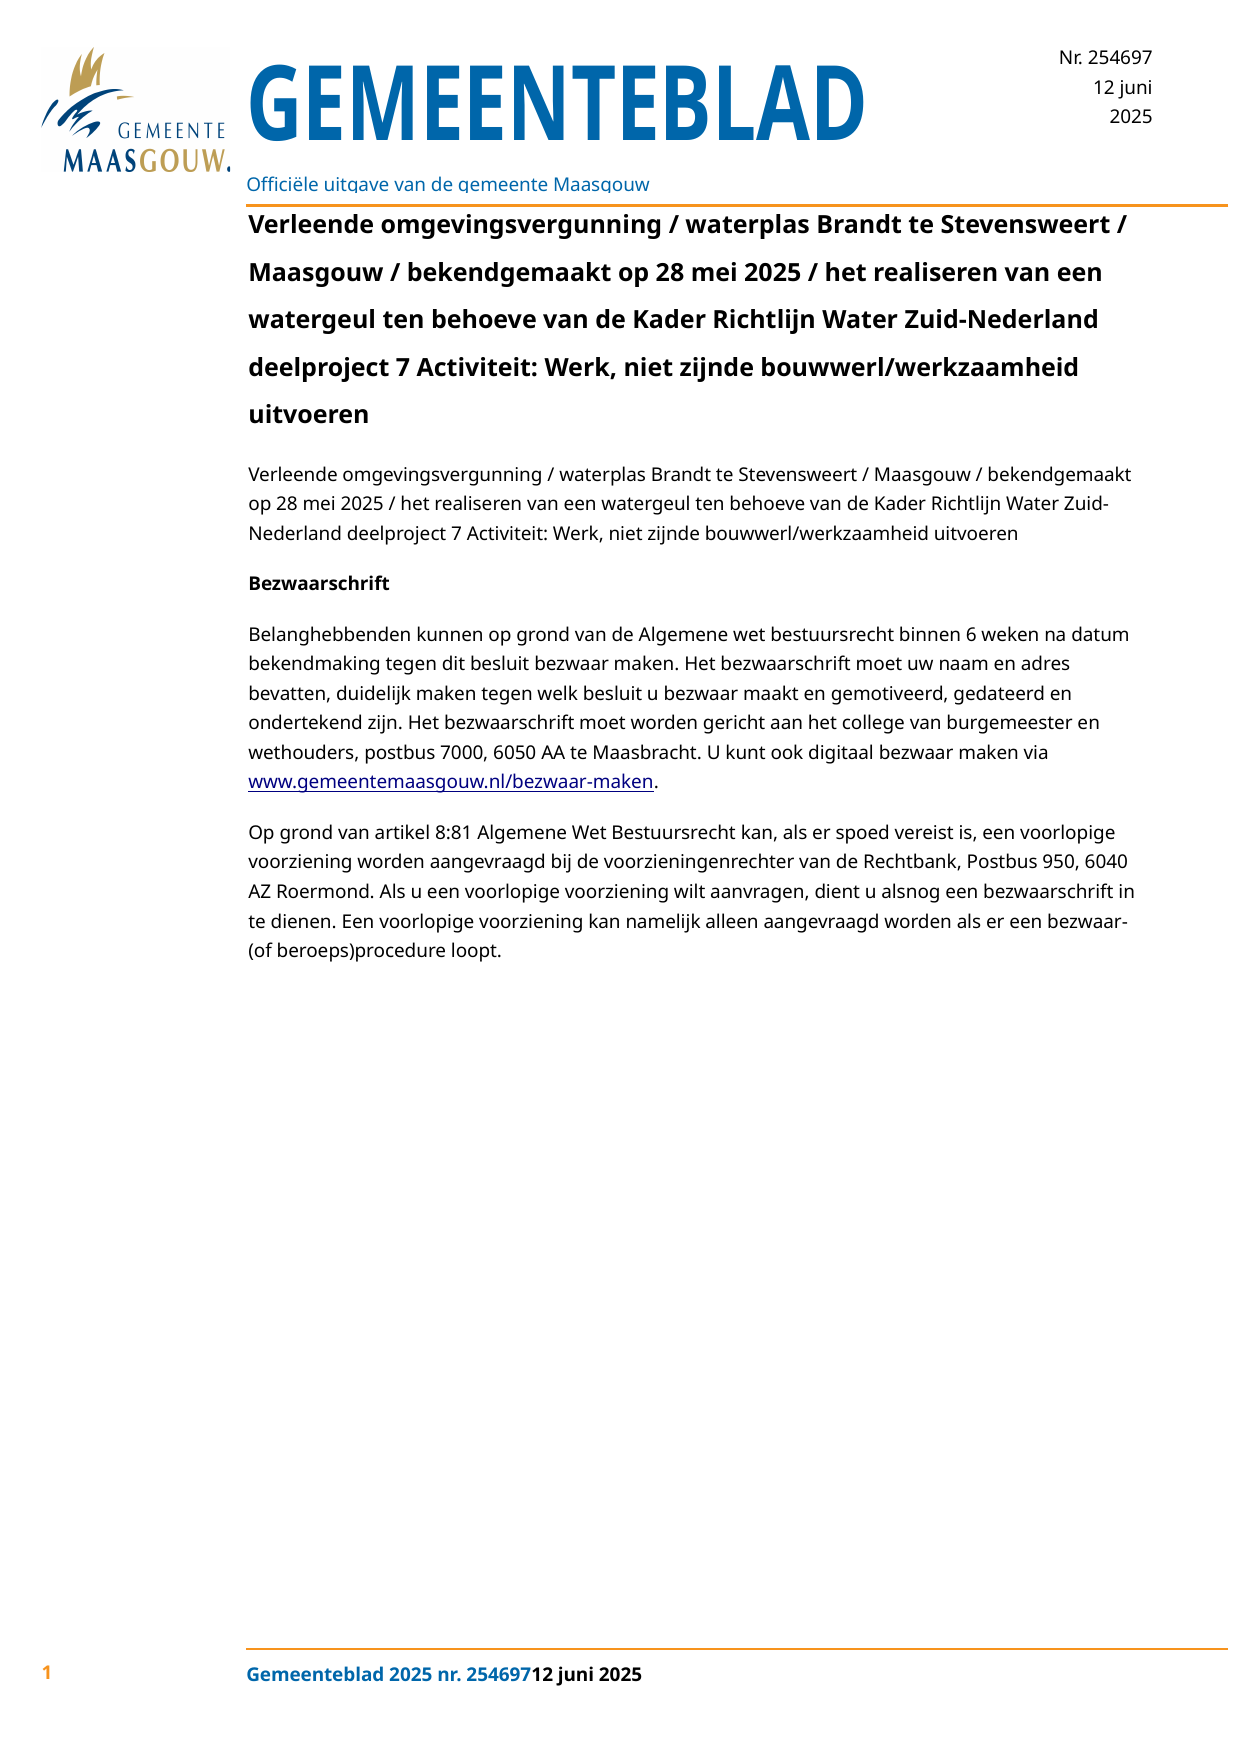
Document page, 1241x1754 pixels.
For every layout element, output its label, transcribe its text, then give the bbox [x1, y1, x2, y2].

text Belanghebbenden kunnen op grond van de Algemene wet bestuursrecht binnen 6 weken na datum bekendmaking tegen dit besluit bezwaar maken. Het bezwaarschrift moet uw naam en adres bevatten, duidelijk maken tegen welk besluit u bezwaar maakt en gemotiveerd, gedateerd en ondertekend zijn. Het bezwaarschrift moet worden gericht aan het college van burgemeester en wethouders, postbus 7000, 6050 AA te Maasbracht. U kunt ook digitaal bezwaar maken via www.gemeentemaasgouw.nl/bezwaar-maken. [248, 621, 1152, 794]
text Verleende omgevingsvergunning / waterplas Brandt te Stevensweert / Maasgouw / bekendgemaakt op 28 mei 2025 / het realiseren van een watergeul ten behoeve van de Kader Richtlijn Water Zuid-Nederland deelproject 7 Activiteit: Werk, niet zijnde bouwwerl/werkzaamheid uitvoeren [248, 461, 1152, 546]
text Verleende omgevingsvergunning / waterplas Brandt te Stevensweert / Maasgouw / bekendgemaakt op 28 mei 2025 / het realiseren van een watergeul ten behoeve van de Kader Richtlijn Water Zuid-Nederland deelproject 7 Activiteit: Werk, niet zijnde bouwwerl/werkzaamheid uitvoeren [248, 207, 1152, 431]
picture [41, 47, 231, 172]
text Bezwaarschrift [248, 570, 1152, 596]
text Op grond van artikel 8:81 Algemene Wet Bestuursrecht kan, als er spoed vereist is, een voorlopige voorziening worden aangevraagd bij de voorzieningenrechter van de Rechtbank, Postbus 950, 6040 AZ Roermond. Als u een voorlopige voorziening wilt aanvragen, dient u alsnog een bezwaarschrift in te dienen. Een voorlopige voorziening kan namelijk alleen aangevraagd worden als er een bezwaar- (of beroeps)procedure loopt. [248, 819, 1152, 963]
